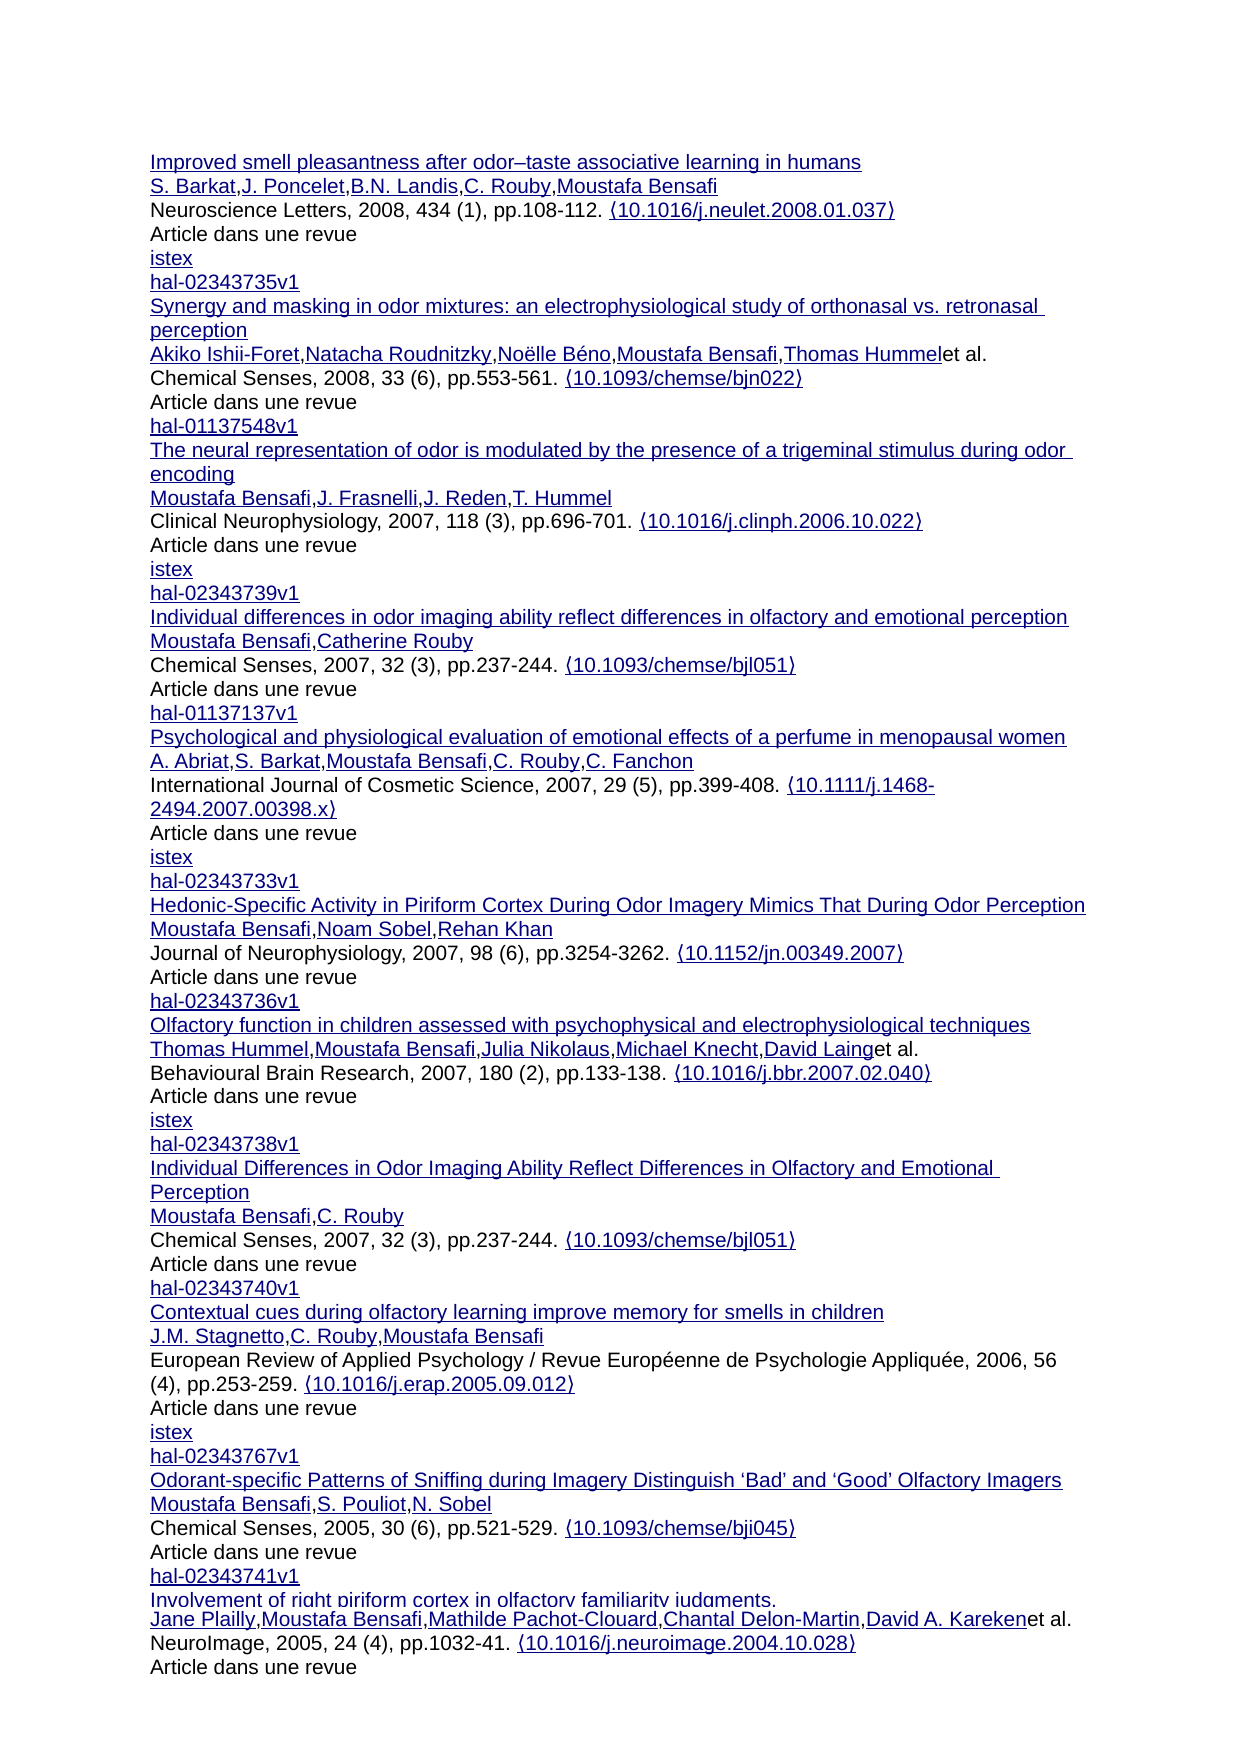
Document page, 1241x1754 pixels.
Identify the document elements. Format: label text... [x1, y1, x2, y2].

table_cell Psychological and physiological evaluation of emotional effects of a perfume in menopausal women A. Abriat,S. Barkat,Moustafa Bensafi,C. Rouby,C. Fanchon International Journal of Cosmetic Science, 2007, 29 (5), pp.399-408. ⟨10.1111/j.1468-2494.2007.00398.x⟩ Article dans une revue istex hal-02343733v1 [150, 725, 1090, 893]
table_cell Contextual cues during olfactory learning improve memory for smells in children J.M. Stagnetto,C. Rouby,Moustafa Bensafi European Review of Applied Psychology / Revue Européenne de Psychologie Appliquée, 2006, 56 (4), pp.253-259. ⟨10.1016/j.erap.2005.09.012⟩ Article dans une revue istex hal-02343767v1 [150, 1300, 1090, 1468]
table_cell Olfactory function in children assessed with psychophysical and electrophysiological techniques Thomas Hummel,Moustafa Bensafi,Julia Nikolaus,Michael Knecht,David Lainget al. Behavioural Brain Research, 2007, 180 (2), pp.133-138. ⟨10.1016/j.bbr.2007.02.040⟩ Article dans une revue istex hal-02343738v1 [150, 1013, 1090, 1156]
table_cell Improved smell pleasantness after odor–taste associative learning in humans S. Barkat,J. Poncelet,B.N. Landis,C. Rouby,Moustafa Bensafi Neuroscience Letters, 2008, 434 (1), pp.108-112. ⟨10.1016/j.neulet.2008.01.037⟩ Article dans une revue istex hal-02343735v1 [150, 150, 1090, 294]
table_cell The neural representation of odor is modulated by the presence of a trigeminal stimulus during odor encoding Moustafa Bensafi,J. Frasnelli,J. Reden,T. Hummel Clinical Neurophysiology, 2007, 118 (3), pp.696-701. ⟨10.1016/j.clinph.2006.10.022⟩ Article dans une revue istex hal-02343739v1 [150, 438, 1090, 605]
table_cell Odorant-specific Patterns of Sniffing during Imagery Distinguish ‘Bad’ and ‘Good’ Olfactory Imagers Moustafa Bensafi,S. Pouliot,N. Sobel Chemical Senses, 2005, 30 (6), pp.521-529. ⟨10.1093/chemse/bji045⟩ Article dans une revue hal-02343741v1 [150, 1468, 1090, 1587]
table_cell Individual differences in odor imaging ability reflect differences in olfactory and emotional perception Moustafa Bensafi,Catherine Rouby Chemical Senses, 2007, 32 (3), pp.237-244. ⟨10.1093/chemse/bjl051⟩ Article dans une revue hal-01137137v1 [150, 605, 1090, 725]
table_cell Individual Differences in Odor Imaging Ability Reflect Differences in Olfactory and Emotional Perception Moustafa Bensafi,C. Rouby Chemical Senses, 2007, 32 (3), pp.237-244. ⟨10.1093/chemse/bjl051⟩ Article dans une revue hal-02343740v1 [150, 1156, 1090, 1300]
table_cell Synergy and masking in odor mixtures: an electrophysiological study of orthonasal vs. retronasal perception Akiko Ishii-Foret,Natacha Roudnitzky,Noëlle Béno,Moustafa Bensafi,Thomas Hummelet al. Chemical Senses, 2008, 33 (6), pp.553-561. ⟨10.1093/chemse/bjn022⟩ Article dans une revue hal-01137548v1 [150, 294, 1090, 437]
table_cell Involvement of right piriform cortex in olfactory familiarity judgments. Jane Plailly,Moustafa Bensafi,Mathilde Pachot-Clouard,Chantal Delon-Martin,David A. Karekenet al. NeuroImage, 2005, 24 (4), pp.1032-41. ⟨10.1016/j.neuroimage.2004.10.028⟩ Article dans une revue [150, 1588, 1090, 1679]
table_cell Hedonic-Specific Activity in Piriform Cortex During Odor Imagery Mimics That During Odor Perception Moustafa Bensafi,Noam Sobel,Rehan Khan Journal of Neurophysiology, 2007, 98 (6), pp.3254-3262. ⟨10.1152/jn.00349.2007⟩ Article dans une revue hal-02343736v1 [150, 893, 1090, 1012]
